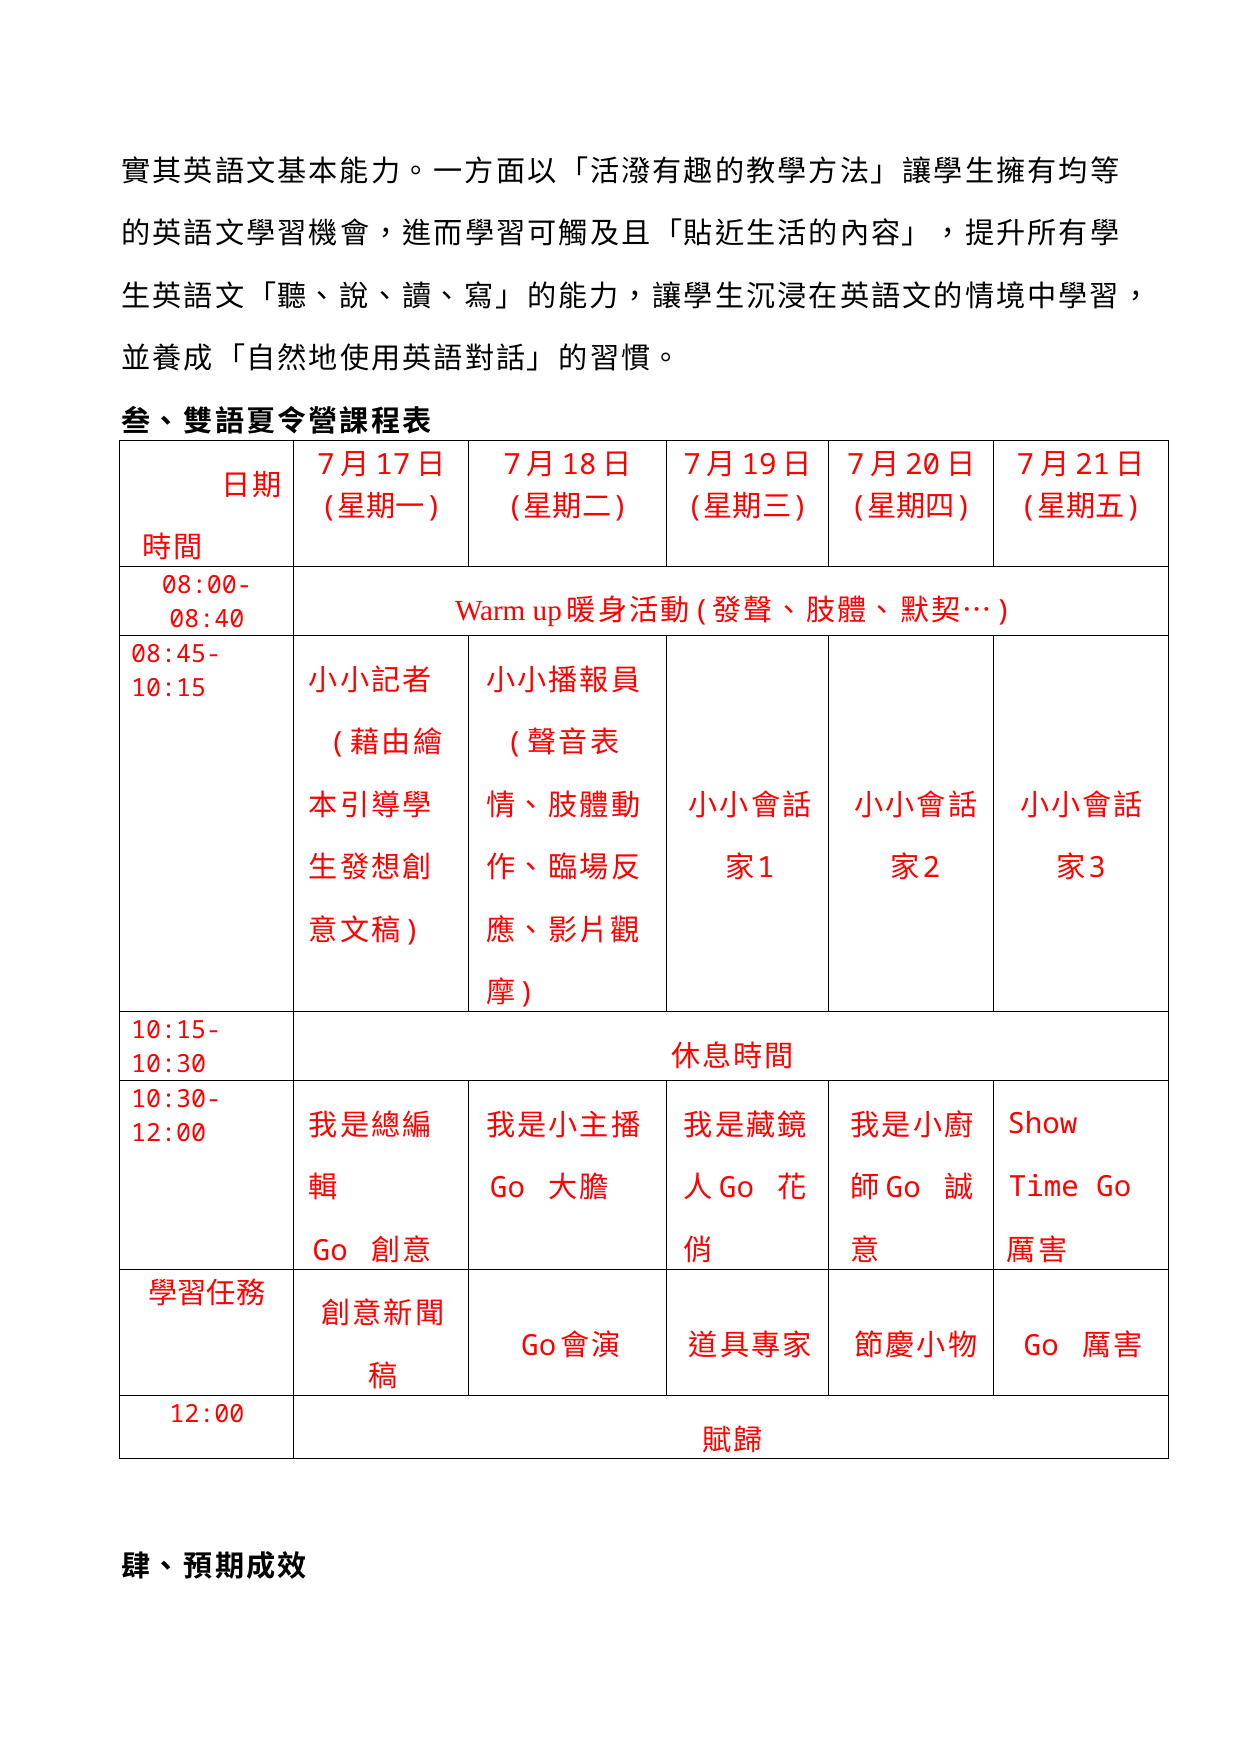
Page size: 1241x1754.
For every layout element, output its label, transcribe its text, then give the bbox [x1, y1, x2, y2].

table_cell 小小播報員 (聲音表情、肢體動作、臨場反應、影片觀摩) [469, 636, 666, 1011]
table_header 日期 時間 [120, 441, 293, 566]
table_cell 節慶小物 [829, 1270, 993, 1394]
table_cell 賦歸 [294, 1396, 1168, 1458]
table_header 7月17日 (星期一) [294, 441, 468, 566]
table_header 7月21日 (星期五) [994, 441, 1168, 566]
table_cell 10:30-12:00 [120, 1081, 293, 1268]
table_cell 08:00-08:40 [120, 567, 293, 635]
table_header 7月19日 (星期三) [667, 441, 828, 566]
table_cell 學習任務 [120, 1270, 293, 1394]
table_cell 小小記者 (藉由繪本引導學生發想創意文稿) [294, 636, 468, 1011]
table_cell Go 厲害 [994, 1270, 1168, 1394]
table_cell 小小會話家3 [994, 636, 1168, 1011]
text 叁、雙語夏令營課程表 [120, 377, 1120, 439]
text 肆、預期成效 [120, 1522, 1120, 1584]
table_cell 10:15-10:30 [120, 1012, 293, 1080]
table_header 7月18日 (星期二) [469, 441, 666, 566]
table_cell Show Time Go 厲害 [994, 1081, 1168, 1268]
table_cell 我是小主播Go 大膽 [469, 1081, 666, 1268]
table_cell Go會演 [469, 1270, 666, 1394]
table_header 7月20日 (星期四) [829, 441, 993, 566]
table_cell 小小會話家2 [829, 636, 993, 1011]
table_cell Warm up暖身活動(發聲、肢體、默契…) [294, 567, 1168, 635]
table_cell 道具專家 [667, 1270, 828, 1394]
table_cell 12:00 [120, 1396, 293, 1458]
text 藉由ICRT News for Kids來結合學校現有「妙探世界」與「趣讀國際」跨領域主題式學習課程，將教材內容連結數學、綜合活動、藝術、健康與體育等學習領域(課程)，以學生孰悉的先備知識基礎，並適時選用英語文繪本，將日常生活、數字、個人健康、顏色、寵物、家庭、形狀、動物、心情等學習主題，透過繪本導讀與運用閱讀指導策略，除了滿足視覺型與閱讀型學習者的需求，也讓學生多接觸英語文、親近英語文，以厚實其英語文基本能力。一方面以「活潑有趣的教學方法」讓學生擁有均等的英語文學習機會，進而學習可觸及且「貼近生活的內容」，提升所有學生英語文「聽、說、讀、寫」的能力，讓學生沉浸在英語文的情境中學習，並養成「自然地使用英語對話」的習慣。 [120, 127, 1120, 377]
table_cell 08:45-10:15 [120, 636, 293, 1011]
table_cell 我是藏鏡人Go 花俏 [667, 1081, 828, 1268]
table_cell 創意新聞稿 [294, 1270, 468, 1394]
table_cell 我是總編輯 Go 創意 [294, 1081, 468, 1268]
table_cell 小小會話家1 [667, 636, 828, 1011]
table_cell 我是小廚師Go 誠意 [829, 1081, 993, 1268]
table_cell 休息時間 [294, 1012, 1168, 1080]
